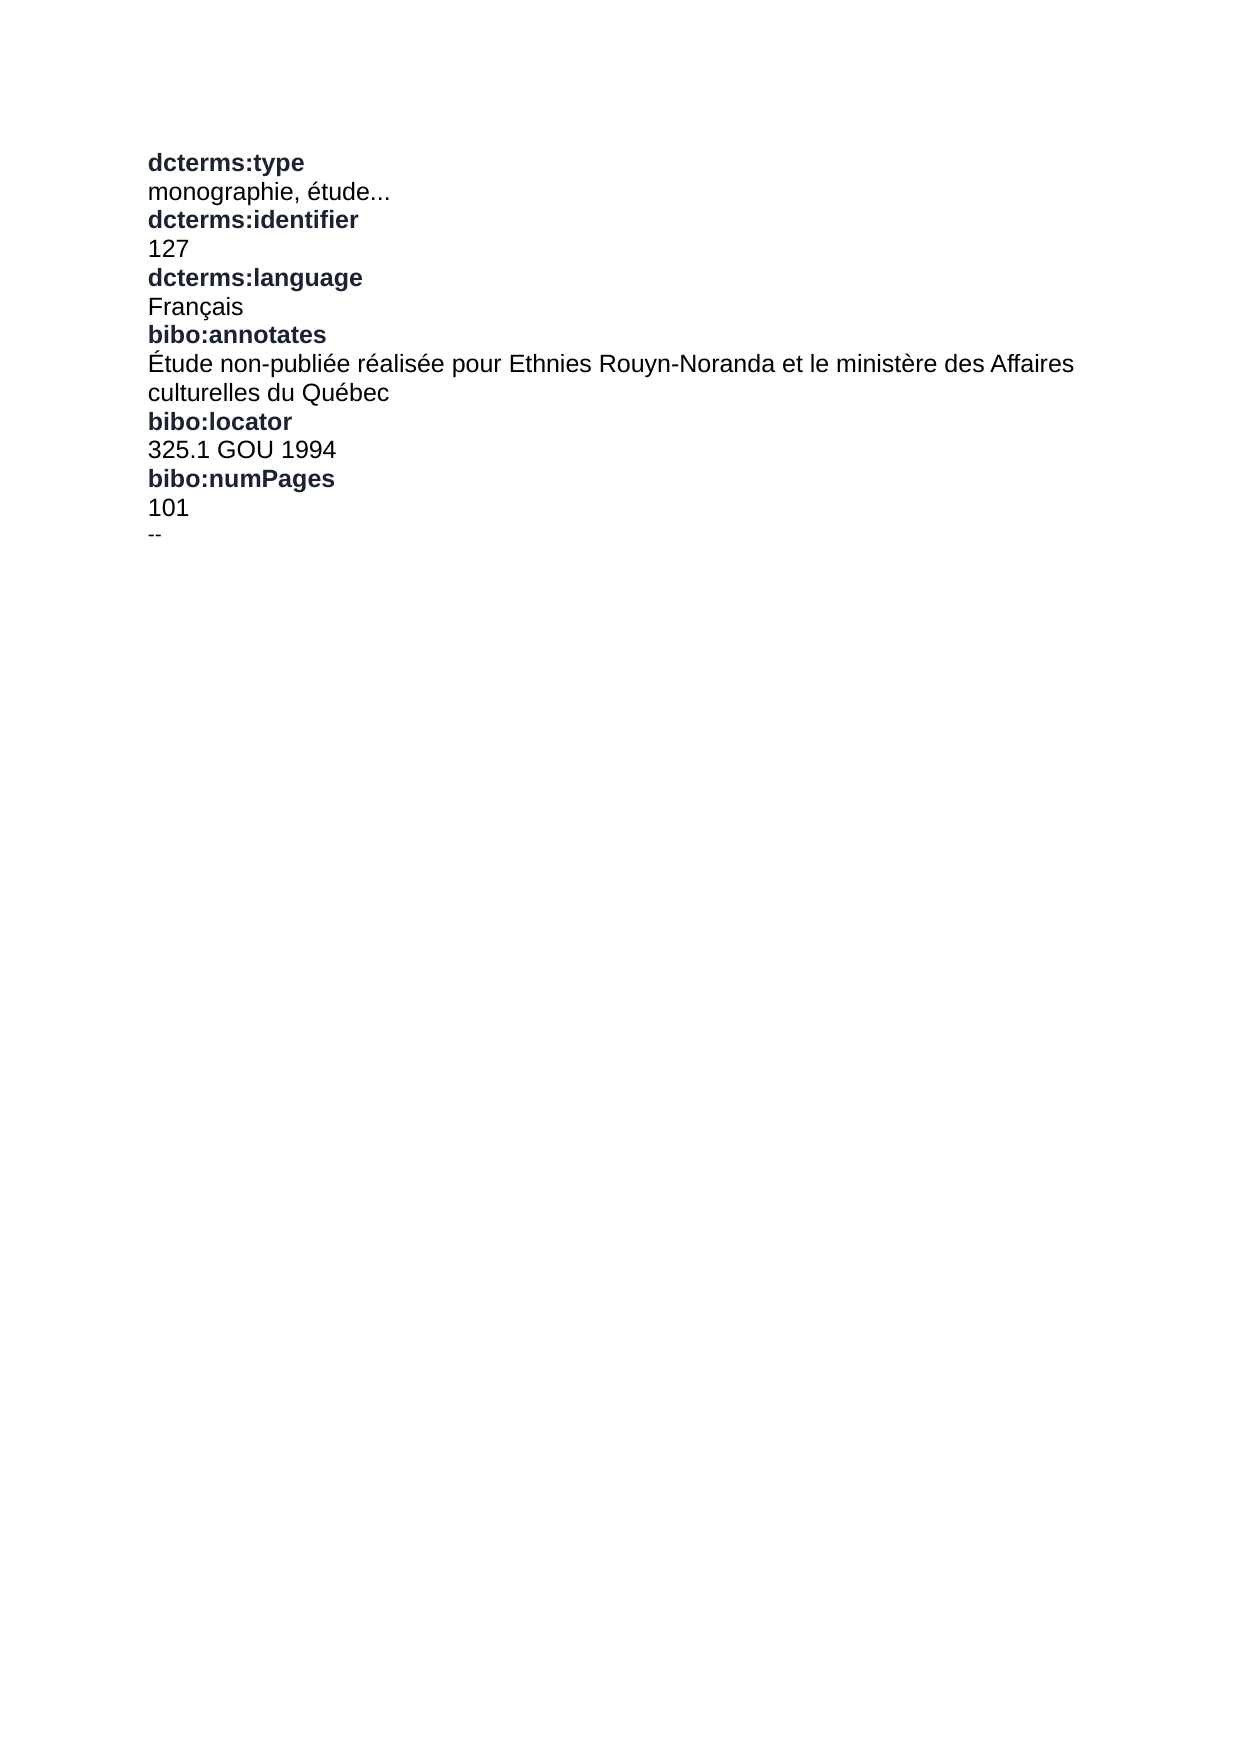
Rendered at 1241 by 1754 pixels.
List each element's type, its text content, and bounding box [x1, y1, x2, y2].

text 325.1 GOU 1994 [148, 435, 1092, 464]
text bibo:locator [148, 406, 1092, 435]
text Étude non-publiée réalisée pour Ethnies Rouyn-Noranda et le ministère des Affaires culturelles du Québec [148, 349, 1092, 406]
text dcterms:language [148, 263, 1092, 291]
text 101 [148, 493, 1092, 521]
text bibo:numPages [148, 464, 1092, 493]
text 127 [148, 234, 1092, 263]
text monographie, étude... [148, 176, 1092, 205]
text Français [148, 291, 1092, 320]
text dcterms:type [148, 148, 1092, 176]
text bibo:annotates [148, 320, 1092, 349]
text -- [148, 521, 1092, 545]
text dcterms:identifier [148, 205, 1092, 234]
